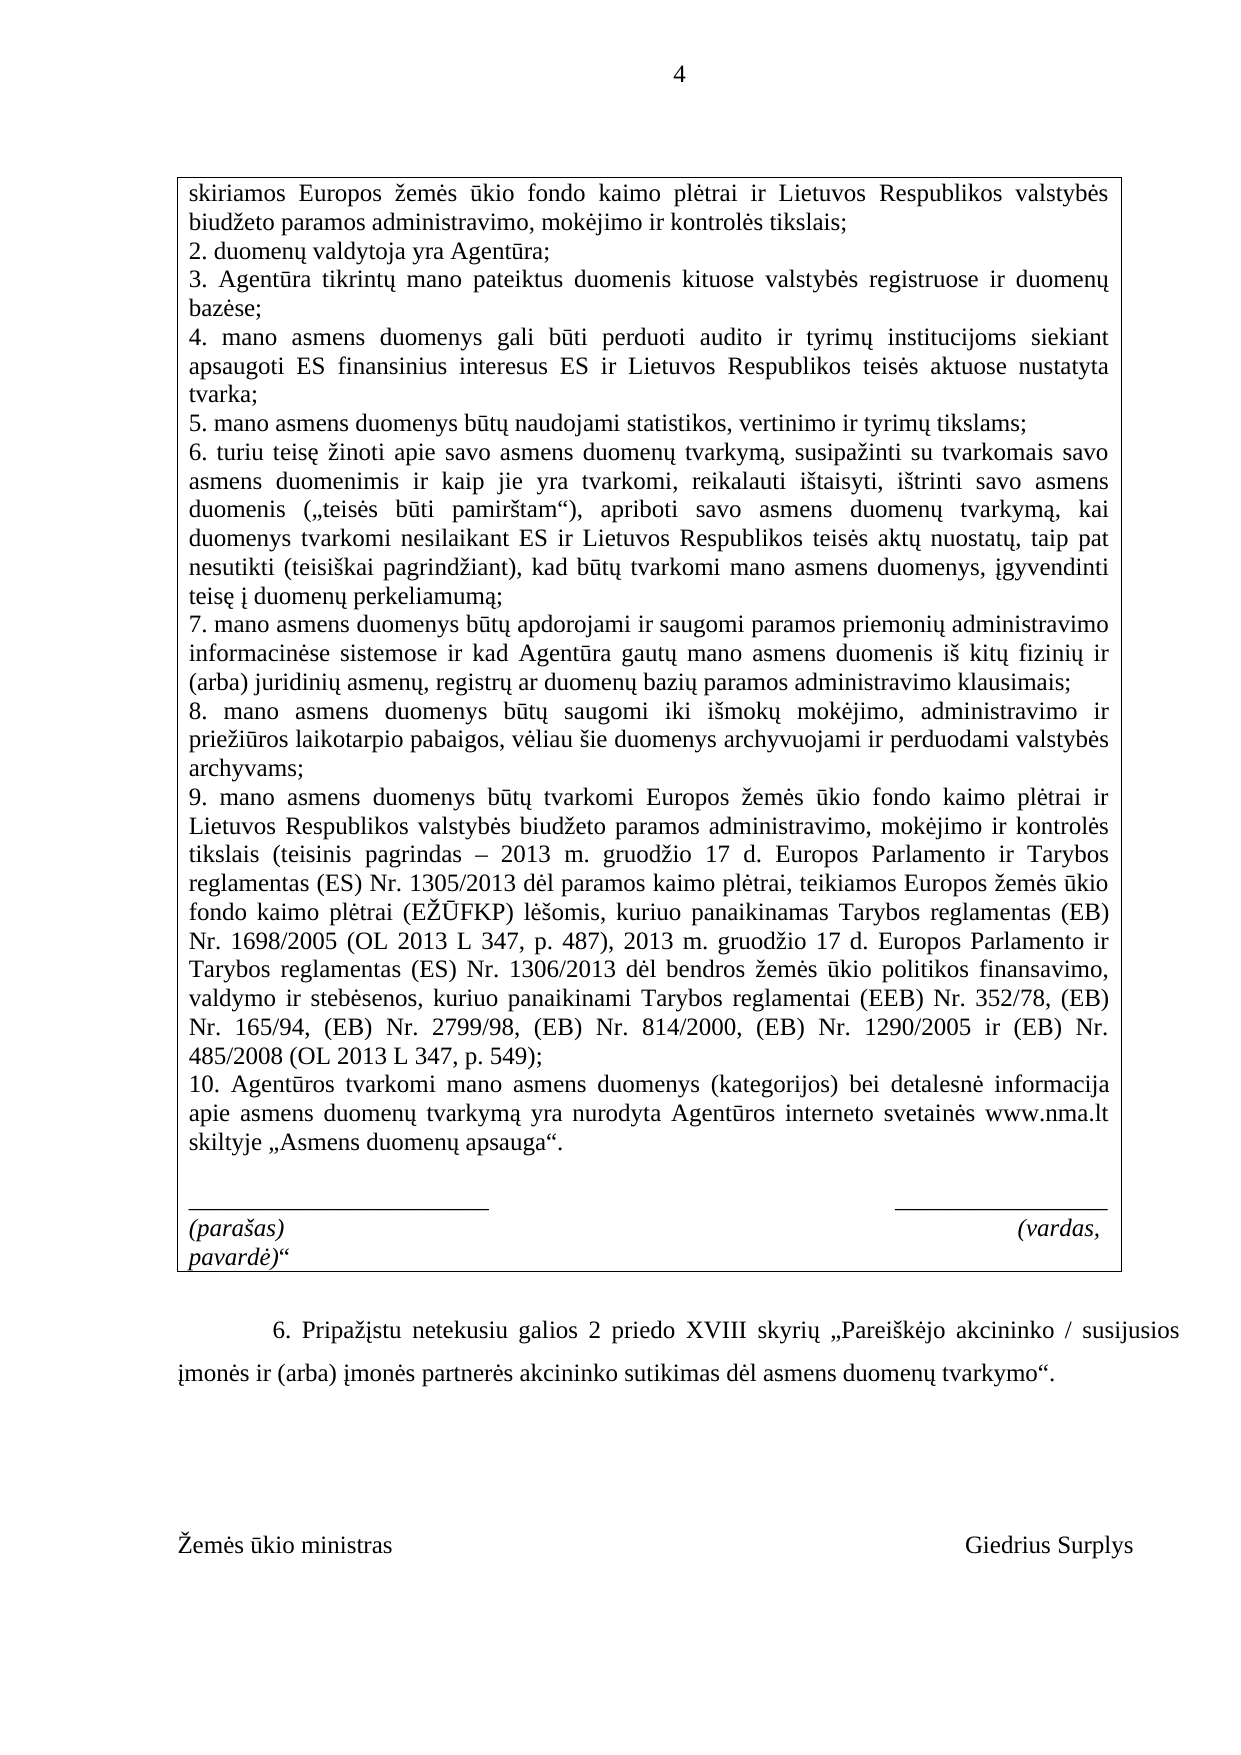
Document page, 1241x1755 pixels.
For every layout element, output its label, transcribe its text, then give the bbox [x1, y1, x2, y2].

text Žemės ūkio ministras Giedrius Surplys [177, 1531, 1181, 1559]
text 6. Pripažįstu netekusiu galios 2 priedo XVIII skyrių „Pareiškėjo akcininko / susijusios įmonės ir (arba) įmonės partnerės akcininko sutikimas dėl asmens duomenų tvarkymo“. [177, 1315, 1181, 1387]
table_header skiriamos Europos žemės ūkio fondo kaimo plėtrai ir Lietuvos Respublikos valstybės biudžeto paramos administravimo, mokėjimo ir kontrolės tikslais; 2. duomenų valdytoja yra Agentūra; 3. Agentūra tikrintų mano pateiktus duomenis kituose valstybės registruose ir duomenų bazėse; 4. mano asmens duomenys gali būti perduoti audito ir tyrimų institucijoms siekiant apsaugoti ES finansinius interesus ES ir Lietuvos Respublikos teisės aktuose nustatyta tvarka; 5. mano asmens duomenys būtų naudojami statistikos, vertinimo ir tyrimų tikslams; 6. turiu teisę žinoti apie savo asmens duomenų tvarkymą, susipažinti su tvarkomais savo asmens duomenimis ir kaip jie yra tvarkomi, reikalauti ištaisyti, ištrinti savo asmens duomenis („teisės būti pamirštam“), apriboti savo asmens duomenų tvarkymą, kai duomenys tvarkomi nesilaikant ES ir Lietuvos Respublikos teisės aktų nuostatų, taip pat nesutikti (teisiškai pagrindžiant), kad būtų tvarkomi mano asmens duomenys, įgyvendinti teisę į duomenų perkeliamumą; 7. mano asmens duomenys būtų apdorojami ir saugomi paramos priemonių administravimo informacinėse sistemose ir kad Agentūra gautų mano asmens duomenis iš kitų fizinių ir (arba) juridinių asmenų, registrų ar duomenų bazių paramos administravimo klausimais; 8. mano asmens duomenys būtų saugomi iki išmokų mokėjimo, administravimo ir priežiūros laikotarpio pabaigos, vėliau šie duomenys archyvuojami ir perduodami valstybės archyvams; 9. mano asmens duomenys būtų tvarkomi Europos žemės ūkio fondo kaimo plėtrai ir Lietuvos Respublikos valstybės biudžeto paramos administravimo, mokėjimo ir kontrolės tikslais (teisinis pagrindas – 2013 m. gruodžio 17 d. Europos Parlamento ir Tarybos reglamentas (ES) Nr. 1305/2013 dėl paramos kaimo plėtrai, teikiamos Europos žemės ūkio fondo kaimo plėtrai (EŽŪFKP) lėšomis, kuriuo panaikinamas Tarybos reglamentas (EB) Nr. 1698/2005 (OL 2013 L 347, p. 487), 2013 m. gruodžio 17 d. Europos Parlamento ir Tarybos reglamentas (ES) Nr. 1306/2013 dėl bendros žemės ūkio politikos finansavimo, valdymo ir stebėsenos, kuriuo panaikinami Tarybos reglamentai (EEB) Nr. 352/78, (EB) Nr. 165/94, (EB) Nr. 2799/98, (EB) Nr. 814/2000, (EB) Nr. 1290/2005 ir (EB) Nr. 485/2008 (OL 2013 L 347, p. 549); 10. Agentūros tvarkomi mano asmens duomenys (kategorijos) bei detalesnė informacija apie asmens duomenų tvarkymą yra nurodyta Agentūros interneto svetainės www.nma.lt skiltyje „Asmens duomenų apsauga“. ________________________ _________________ (parašas) (vardas, pavardė)“ [178, 178, 1121, 1271]
